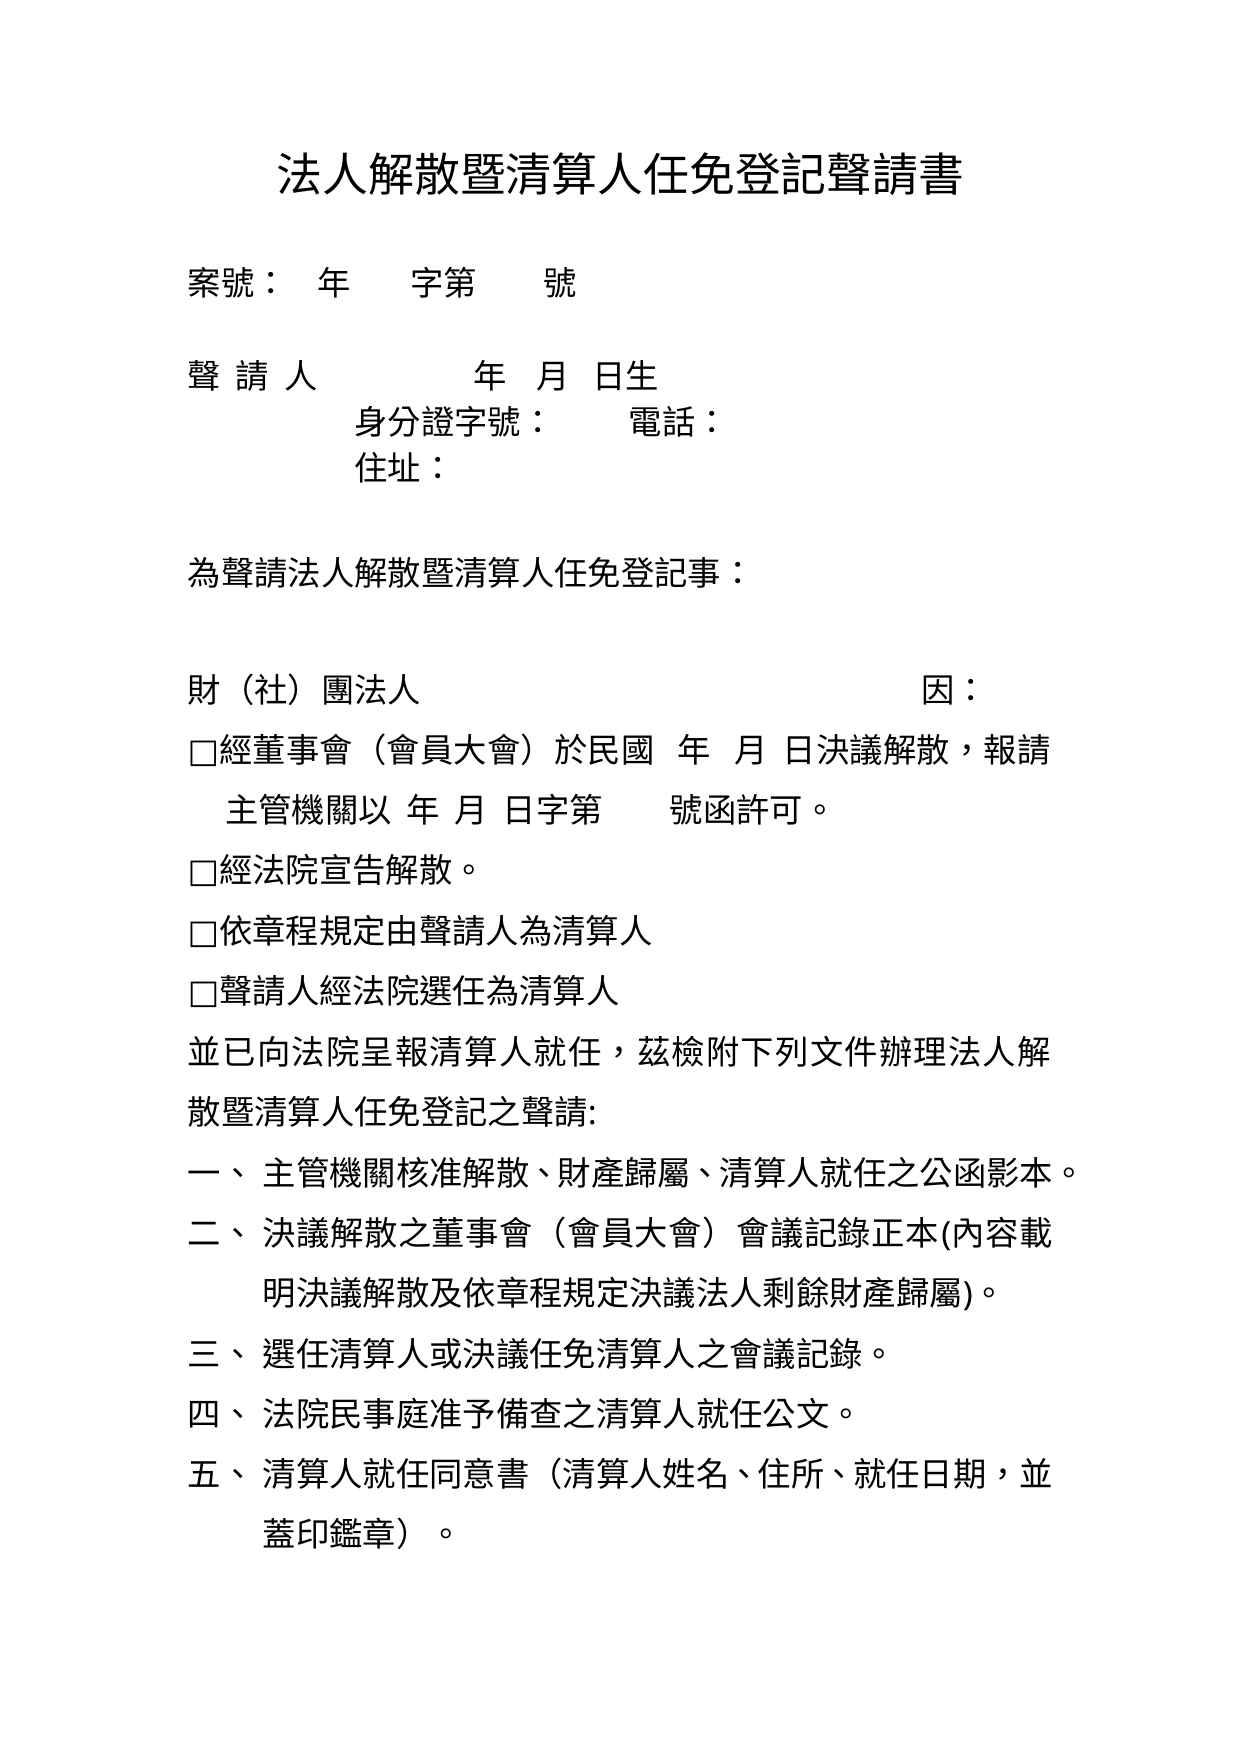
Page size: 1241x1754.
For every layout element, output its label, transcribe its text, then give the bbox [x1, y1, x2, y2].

text 法人解散暨清算人任免登記聲請書 [187, 150, 1053, 202]
text □聲請人經法院選任為清算人 [188, 965, 1053, 1014]
text □經法院宣告解散。 [187, 844, 1053, 893]
text 住址： [187, 444, 1053, 489]
text 身分證字號： 電話： [187, 398, 1053, 444]
list 主管機關核准解散、財產歸屬、清算人就任之公函影本。 [188, 1146, 1053, 1195]
text 財（社）團法人 因： [187, 663, 1053, 712]
text □依章程規定由聲請人為清算人 [187, 905, 1053, 953]
text □經董事會（會員大會）於民國 年 月 日決議解散，報請主管機關以 年 月 日字第 號函許可。 [187, 723, 1053, 832]
text 案號： 年 字第 號 [187, 254, 1053, 306]
list 選任清算人或決議任免清算人之會議記錄。 [188, 1328, 1053, 1376]
text 並已向法院呈報清算人就任，茲檢附下列文件辦理法人解散暨清算人任免登記之聲請: [188, 1026, 1053, 1134]
text 聲 請 人 年 月 日生 [187, 352, 1053, 398]
list 決議解散之董事會（會員大會）會議記錄正本(內容載明決議解散及依章程規定決議法人剩餘財產歸屬)。 [188, 1207, 1053, 1316]
list 法院民事庭准予備查之清算人就任公文。 [188, 1388, 1053, 1436]
list 清算人就任同意書（清算人姓名、住所、就任日期，並蓋印鑑章）。 [188, 1448, 1053, 1556]
text 為聲請法人解散暨清算人任免登記事： [187, 546, 1053, 594]
